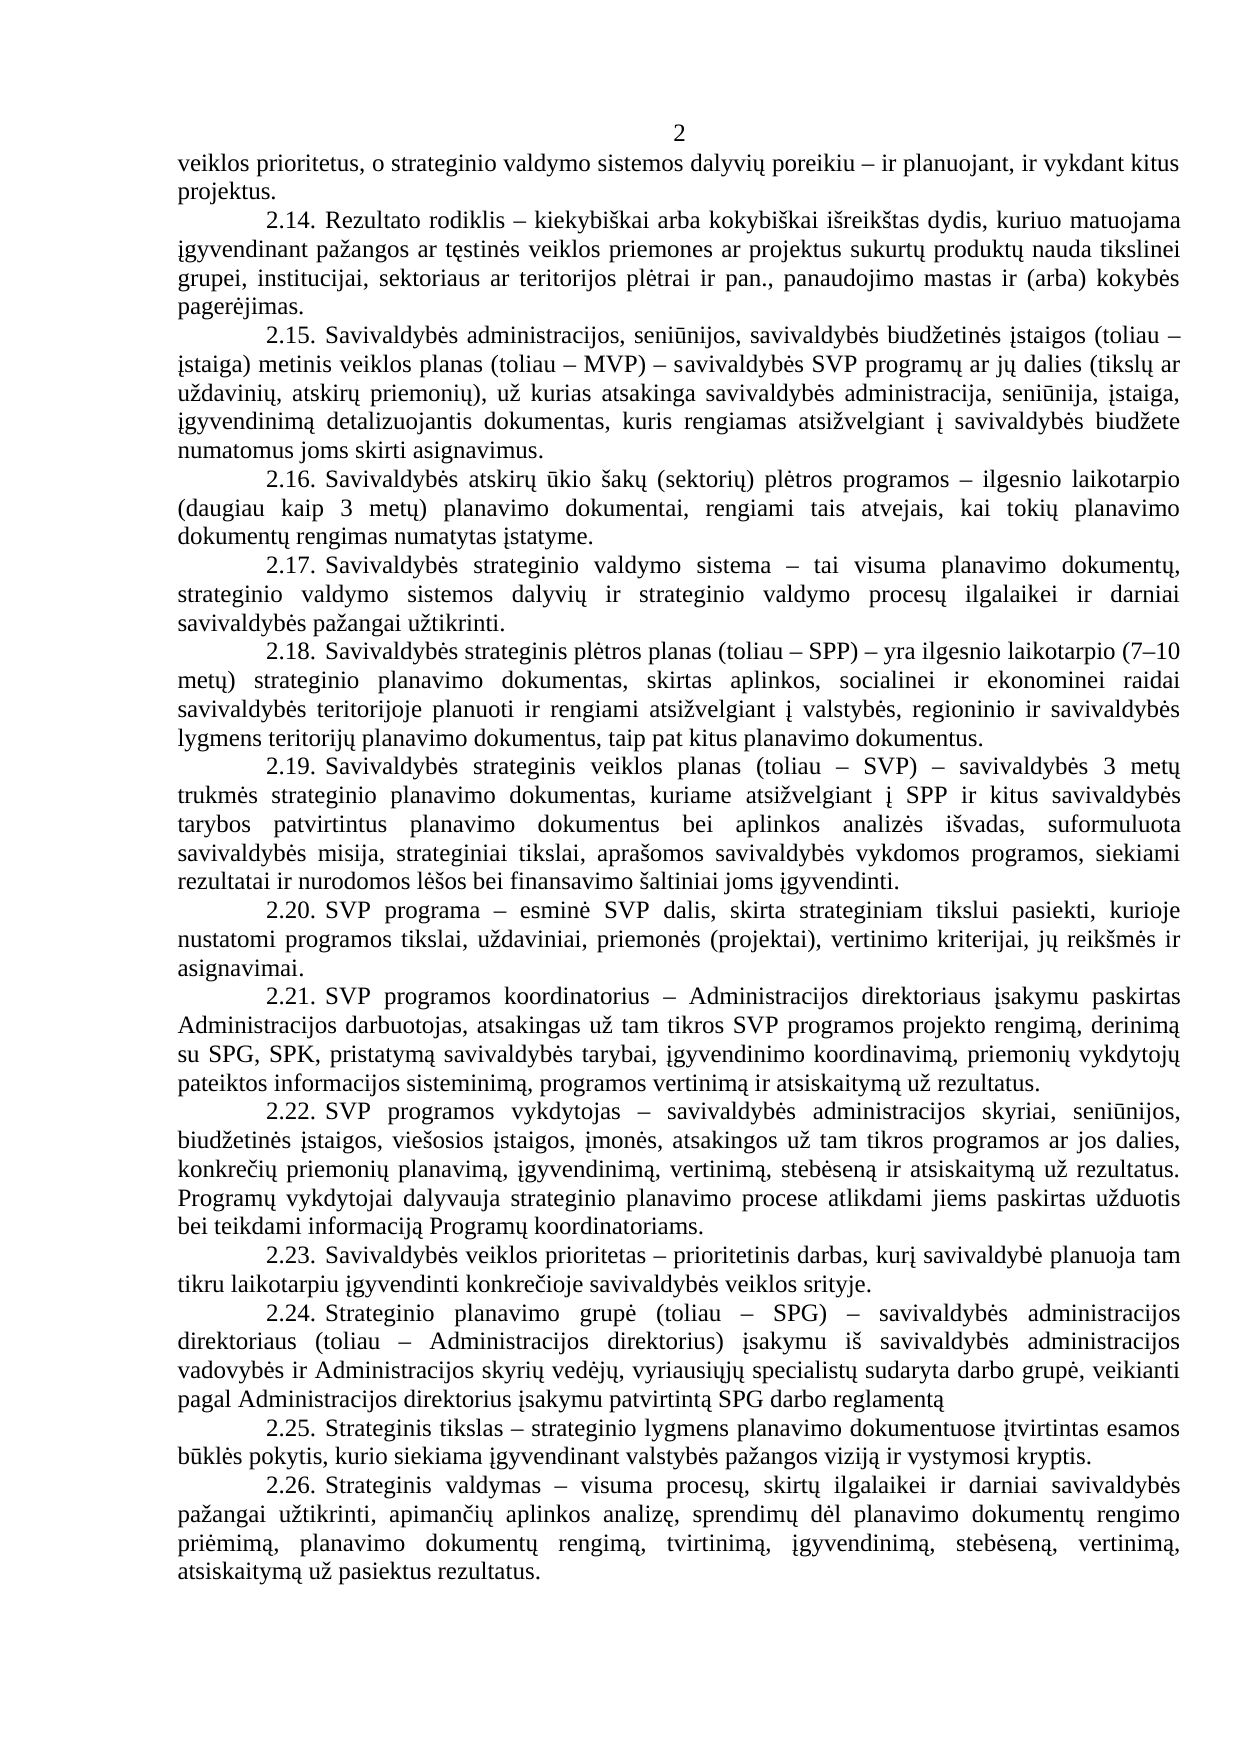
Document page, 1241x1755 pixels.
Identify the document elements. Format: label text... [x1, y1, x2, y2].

text 2.26. Strateginis valdymas – visuma procesų, skirtų ilgalaikei ir darniai savivaldybės pažangai užtikrinti, apimančių aplinkos analizę, sprendimų dėl planavimo dokumentų rengimo priėmimą, planavimo dokumentų rengimą, tvirtinimą, įgyvendinimą, stebėseną, vertinimą, atsiskaitymą už pasiektus rezultatus. [177, 1470, 1181, 1585]
text 2.19. Savivaldybės strateginis veiklos planas (toliau – SVP) – savivaldybės 3 metų trukmės strateginio planavimo dokumentas, kuriame atsižvelgiant į SPP ir kitus savivaldybės tarybos patvirtintus planavimo dokumentus bei aplinkos analizės išvadas, suformuluota savivaldybės misija, strateginiai tikslai, aprašomos savivaldybės vykdomos programos, siekiami rezultatai ir nurodomos lėšos bei finansavimo šaltiniai joms įgyvendinti. [177, 751, 1181, 895]
text 2.22. SVP programos vykdytojas – savivaldybės administracijos skyriai, seniūnijos, biudžetinės įstaigos, viešosios įstaigos, įmonės, atsakingos už tam tikros programos ar jos dalies, konkrečių priemonių planavimą, įgyvendinimą, vertinimą, stebėseną ir atsiskaitymą už rezultatus. Programų vykdytojai dalyvauja strateginio planavimo procese atlikdami jiems paskirtas užduotis bei teikdami informaciją Programų koordinatoriams. [177, 1096, 1181, 1240]
text 2.17. Savivaldybės strateginio valdymo sistema – tai visuma planavimo dokumentų, strateginio valdymo sistemos dalyvių ir strateginio valdymo procesų ilgalaikei ir darniai savivaldybės pažangai užtikrinti. [177, 550, 1181, 636]
text veiklos prioritetus, o strateginio valdymo sistemos dalyvių poreikiu – ir planuojant, ir vykdant kitus projektus. [177, 148, 1181, 205]
text 2.16. Savivaldybės atskirų ūkio šakų (sektorių) plėtros programos – ilgesnio laikotarpio (daugiau kaip 3 metų) planavimo dokumentai, rengiami tais atvejais, kai tokių planavimo dokumentų rengimas numatytas įstatyme. [177, 464, 1181, 550]
text 2.21. SVP programos koordinatorius – Administracijos direktoriaus įsakymu paskirtas Administracijos darbuotojas, atsakingas už tam tikros SVP programos projekto rengimą, derinimą su SPG, SPK, pristatymą savivaldybės tarybai, įgyvendinimo koordinavimą, priemonių vykdytojų pateiktos informacijos sisteminimą, programos vertinimą ir atsiskaitymą už rezultatus. [177, 981, 1181, 1096]
text 2.14. Rezultato rodiklis – kiekybiškai arba kokybiškai išreikštas dydis, kuriuo matuojama įgyvendinant pažangos ar tęstinės veiklos priemones ar projektus sukurtų produktų nauda tikslinei grupei, institucijai, sektoriaus ar teritorijos plėtrai ir pan., panaudojimo mastas ir (arba) kokybės pagerėjimas. [177, 205, 1181, 320]
text 2.18. Savivaldybės strateginis plėtros planas (toliau – SPP) – yra ilgesnio laikotarpio (7–10 metų) strateginio planavimo dokumentas, skirtas aplinkos, socialinei ir ekonominei raidai savivaldybės teritorijoje planuoti ir rengiami atsižvelgiant į valstybės, regioninio ir savivaldybės lygmens teritorijų planavimo dokumentus, taip pat kitus planavimo dokumentus. [177, 636, 1181, 751]
text 2.25. Strateginis tikslas – strateginio lygmens planavimo dokumentuose įtvirtintas esamos būklės pokytis, kurio siekiama įgyvendinant valstybės pažangos viziją ir vystymosi kryptis. [177, 1413, 1181, 1470]
text 2.24. Strateginio planavimo grupė (toliau – SPG) – savivaldybės administracijos direktoriaus (toliau – Administracijos direktorius) įsakymu iš savivaldybės administracijos vadovybės ir Administracijos skyrių vedėjų, vyriausiųjų specialistų sudaryta darbo grupė, veikianti pagal Administracijos direktorius įsakymu patvirtintą SPG darbo reglamentą [177, 1298, 1181, 1413]
text 2.23. Savivaldybės veiklos prioritetas – prioritetinis darbas, kurį savivaldybė planuoja tam tikru laikotarpiu įgyvendinti konkrečioje savivaldybės veiklos srityje. [177, 1240, 1181, 1298]
text 2.20. SVP programa – esminė SVP dalis, skirta strateginiam tikslui pasiekti, kurioje nustatomi programos tikslai, uždaviniai, priemonės (projektai), vertinimo kriterijai, jų reikšmės ir asignavimai. [177, 895, 1181, 981]
text 2.15. Savivaldybės administracijos, seniūnijos, savivaldybės biudžetinės įstaigos (toliau – įstaiga) metinis veiklos planas (toliau – MVP) – savivaldybės SVP programų ar jų dalies (tikslų ar uždavinių, atskirų priemonių), už kurias atsakinga savivaldybės administracija, seniūnija, įstaiga, įgyvendinimą detalizuojantis dokumentas, kuris rengiamas atsižvelgiant į savivaldybės biudžete numatomus joms skirti asignavimus. [177, 320, 1181, 464]
